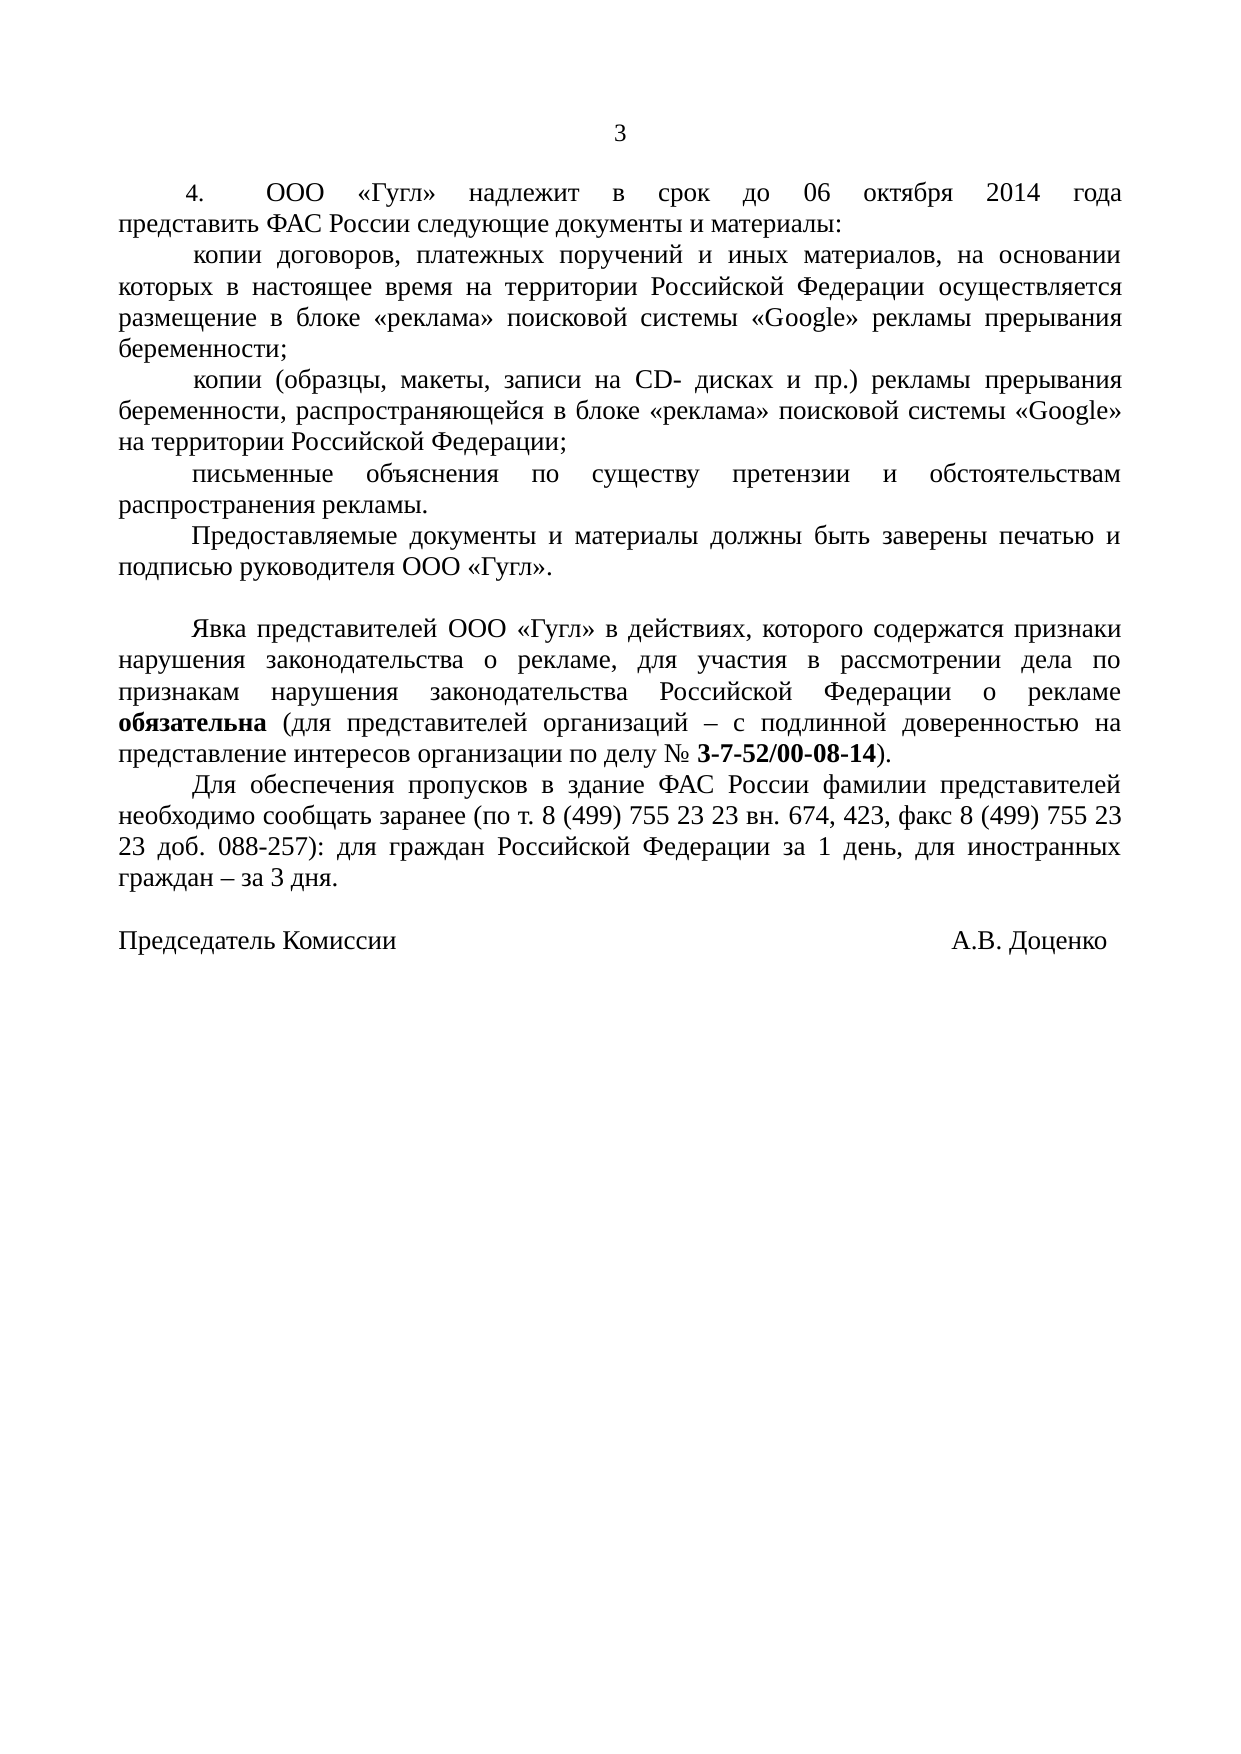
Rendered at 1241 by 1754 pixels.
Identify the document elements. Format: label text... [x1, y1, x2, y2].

text Для обеспечения пропусков в здание ФАС России фамилии представителей необходимо сообщать заранее (по т. 8 (499) 755 23 23 вн. 674, 423, факс 8 (499) 755 23 23 доб. 088-257): для граждан Российской Федерации за 1 день, для иностранных граждан – за 3 дня. [118, 768, 1122, 893]
text Председатель Комиссии А.В. Доценко [118, 924, 1122, 955]
text письменные объяснения по существу претензии и обстоятельствам распространения рекламы. [118, 457, 1122, 519]
list ООО «Гугл» надлежит в срок до 06 октября 2014 года представить ФАС России следующие документы и материалы: [118, 176, 1122, 239]
text Предоставляемые документы и материалы должны быть заверены печатью и подписью руководителя ООО «Гугл». [118, 519, 1122, 581]
text копии договоров, платежных поручений и иных материалов, на основании которых в настоящее время на территории Российской Федерации осуществляется размещение в блоке «реклама» поисковой системы «Google» рекламы прерывания беременности; [118, 239, 1122, 363]
text копии (образцы, макеты, записи на CD- дисках и пр.) рекламы прерывания беременности, распространяющейся в блоке «реклама» поисковой системы «Google» на территории Российской Федерации; [118, 363, 1122, 457]
text Явка представителей ООО «Гугл» в действиях, которого содержатся признаки нарушения законодательства о рекламе, для участия в рассмотрении дела по признакам нарушения законодательства Российской Федерации о рекламе обязательна (для представителей организаций – с подлинной доверенностью на представление интересов организации по делу № 3-7-52/00-08-14). [118, 612, 1122, 768]
